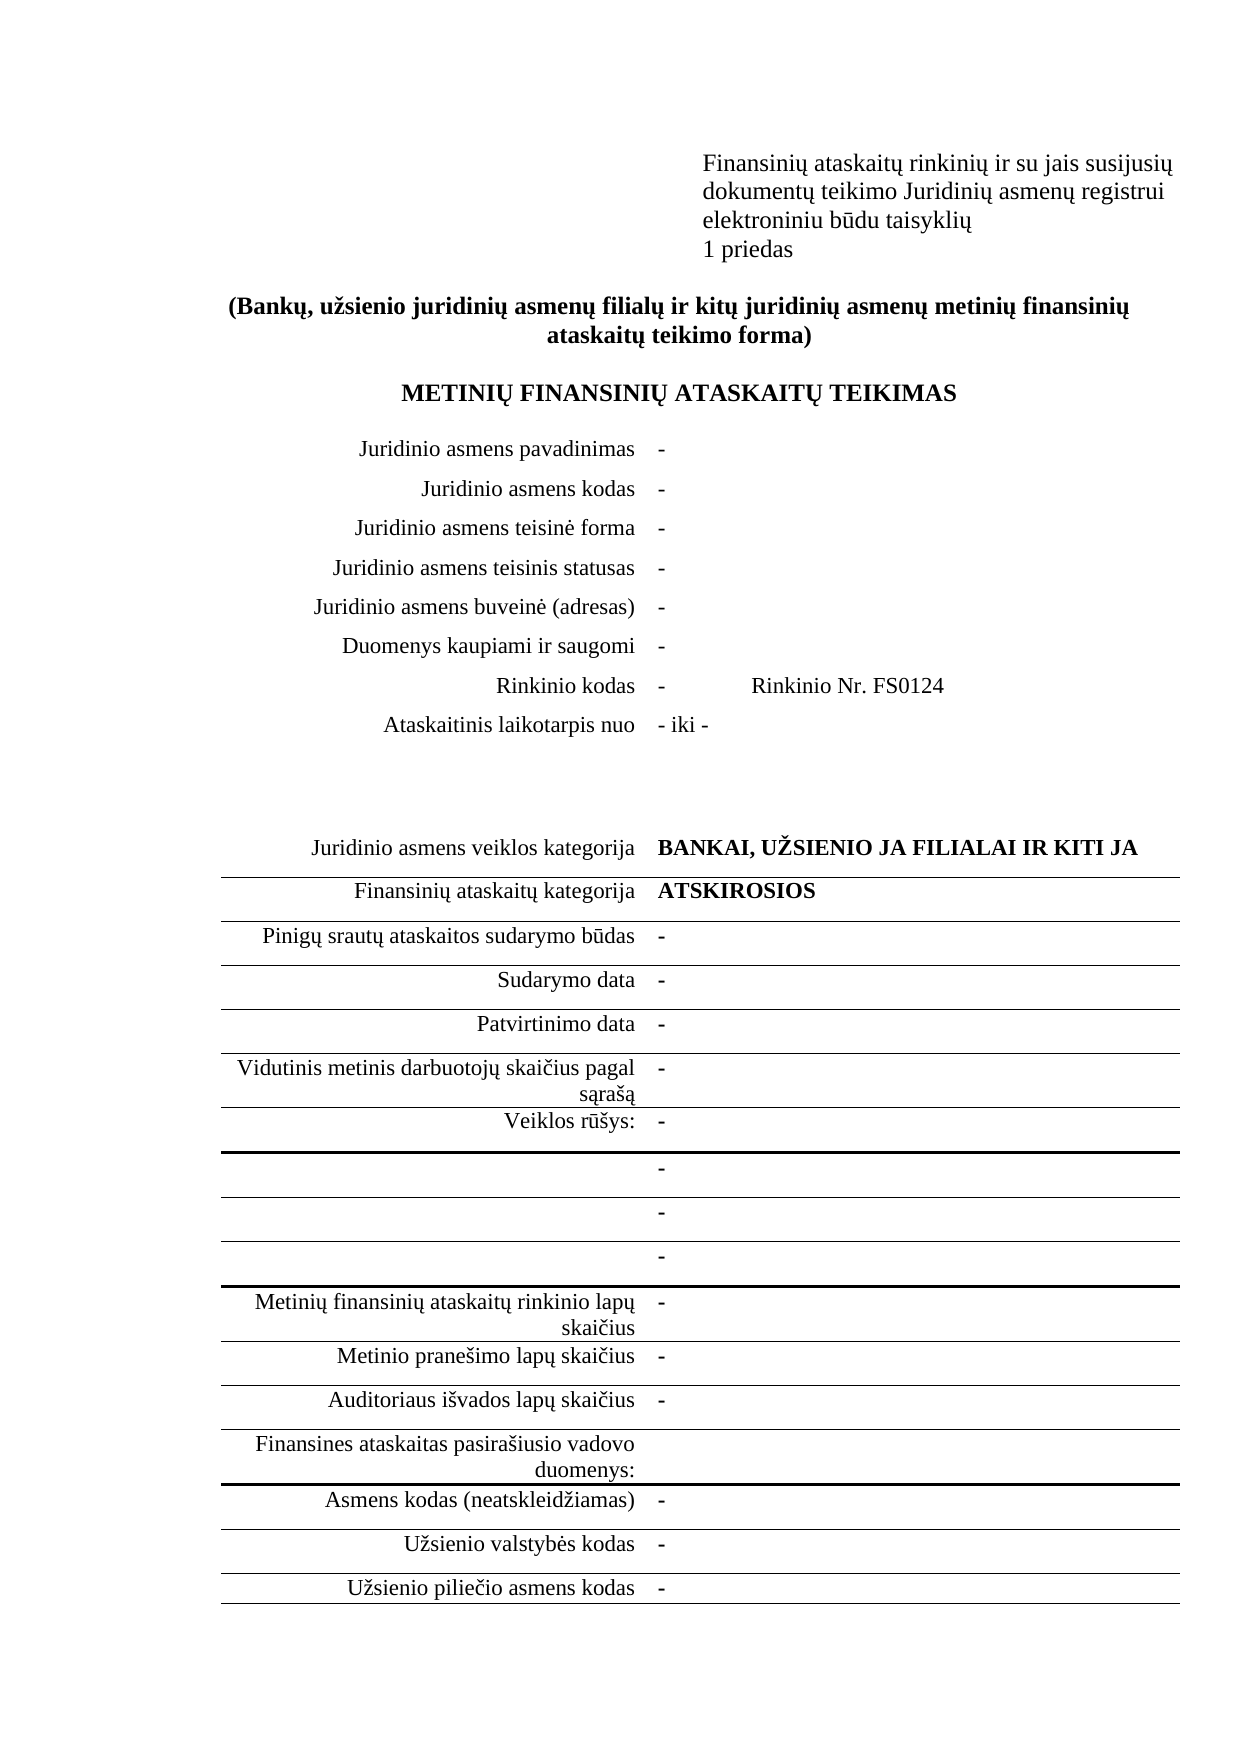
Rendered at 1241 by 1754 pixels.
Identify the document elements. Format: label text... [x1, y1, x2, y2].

table_cell Finansinių ataskaitų kategorija [221, 878, 646, 921]
table_cell - [646, 1288, 1180, 1341]
table_cell [1180, 1197, 1184, 1241]
table_cell Vidutinis metinis darbuotojų skaičius pagal sąrašą [221, 1054, 646, 1107]
table_cell [1180, 1341, 1184, 1385]
table_cell - [646, 1242, 1180, 1285]
table_cell [1180, 1529, 1184, 1573]
table_cell [1180, 1151, 1184, 1197]
table_cell [646, 1430, 1180, 1483]
table_cell [1180, 1107, 1184, 1151]
table_cell Užsienio valstybės kodas [221, 1530, 646, 1573]
table_cell [1180, 1241, 1184, 1285]
text elektroniniu būdu taisyklių [177, 205, 1181, 234]
table_cell [1180, 1053, 1184, 1107]
table_cell - [646, 1198, 1180, 1241]
table_cell - [646, 1530, 1180, 1573]
table_cell Juridinio asmens veiklos kategorija [221, 834, 646, 877]
table_cell [1180, 1385, 1184, 1429]
text 1 priedas [177, 234, 1181, 263]
table_cell BANKAI, UŽSIENIO JA FILIALAI IR KITI JA [646, 834, 1180, 877]
table_cell - [646, 1054, 1180, 1107]
table_cell [1180, 1483, 1184, 1529]
table_cell Auditoriaus išvados lapų skaičius [221, 1386, 646, 1429]
table_cell [1180, 1009, 1184, 1053]
table_cell [221, 1242, 646, 1285]
table_cell - [646, 922, 1180, 965]
table_cell Asmens kodas (neatskleidžiamas) [221, 1486, 646, 1529]
table_cell Metinių finansinių ataskaitų rinkinio lapų skaičius [221, 1288, 646, 1341]
table_cell [1180, 834, 1184, 877]
table_cell [1180, 1429, 1184, 1483]
table_cell - [646, 1486, 1180, 1529]
table_cell [1180, 877, 1184, 921]
text METINIŲ FINANSINIŲ ATASKAITŲ TEIKIMAS [177, 378, 1181, 406]
table_cell [1180, 921, 1184, 965]
table_cell - [646, 966, 1180, 1009]
table_cell - [646, 1342, 1180, 1385]
table_cell - [646, 1154, 1180, 1197]
text Finansinių ataskaitų rinkinių ir su jais susijusių [177, 148, 1181, 176]
table_cell - [646, 1386, 1180, 1429]
table_cell - [646, 1574, 1180, 1603]
text (Bankų, užsienio juridinių asmenų filialų ir kitų juridinių asmenų metinių finansinių ataskaitų teikimo forma) [177, 291, 1181, 349]
table_cell [221, 1154, 646, 1197]
table_header Juridinio asmens pavadinimas Juridinio asmens kodas Juridinio asmens teisinė forma Juridinio asmens teisinis statusas Juridinio asmens buveinė (adresas) Duomenys kaupiami ir saugomi Rinkinio kodas Ataskaitinis laikotarpis nuo [221, 435, 646, 833]
table_cell [1180, 1285, 1184, 1341]
table_cell Patvirtinimo data [221, 1010, 646, 1053]
table_cell [221, 1198, 646, 1241]
table_cell Pinigų srautų ataskaitos sudarymo būdas [221, 922, 646, 965]
table_cell - [646, 1010, 1180, 1053]
table_cell [1180, 965, 1184, 1009]
text dokumentų teikimo Juridinių asmenų registrui [177, 176, 1181, 205]
table_cell Užsienio piliečio asmens kodas [221, 1574, 646, 1603]
table_header - - - - - - - Rinkinio Nr. FS0124 - iki - [646, 435, 1184, 833]
table_cell Veiklos rūšys: [221, 1108, 646, 1151]
table_cell [1180, 1573, 1184, 1603]
table_cell - [646, 1108, 1180, 1151]
table_cell Finansines ataskaitas pasirašiusio vadovo duomenys: [221, 1430, 646, 1483]
table_cell Sudarymo data [221, 966, 646, 1009]
table_cell Metinio pranešimo lapų skaičius [221, 1342, 646, 1385]
table_cell ATSKIROSIOS [646, 878, 1180, 921]
